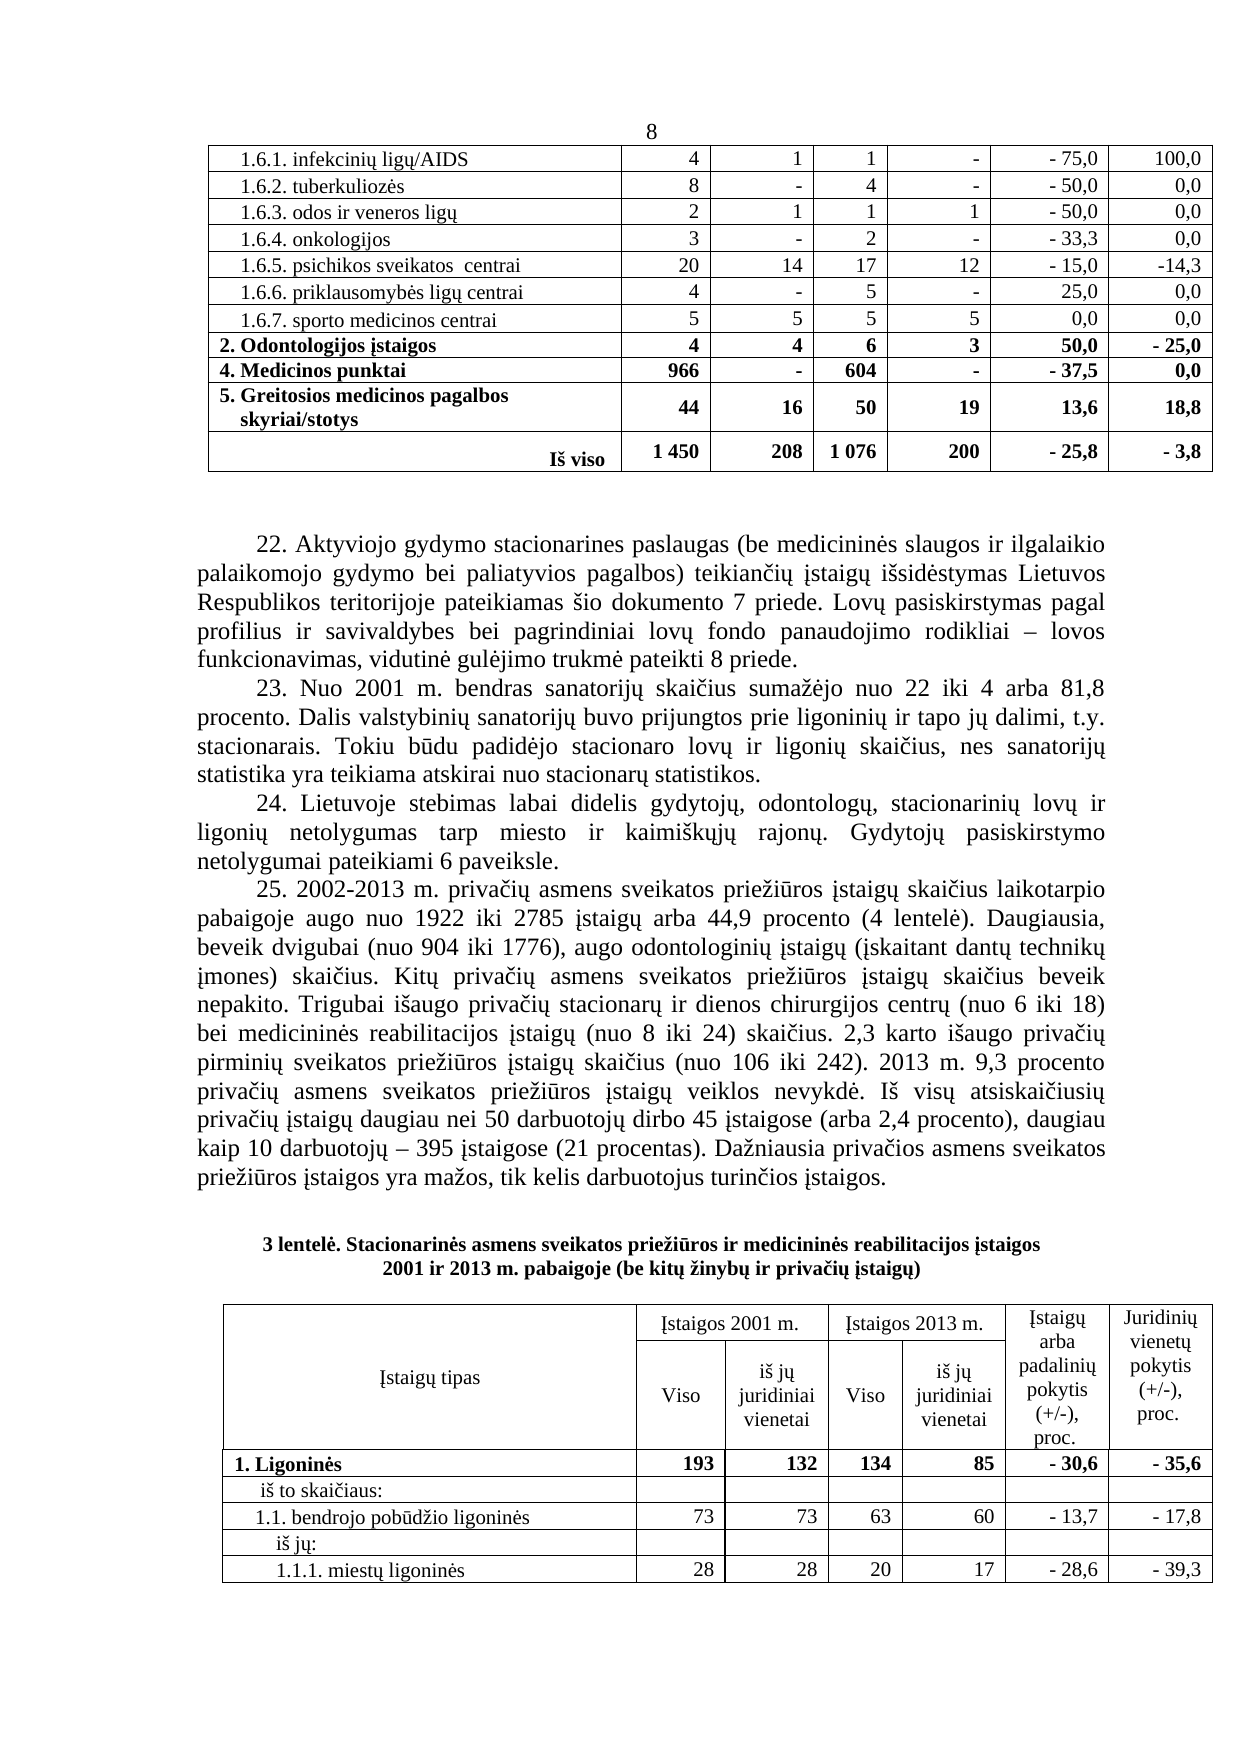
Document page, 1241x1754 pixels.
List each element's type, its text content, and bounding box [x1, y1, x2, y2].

table_cell 4 [814, 172, 887, 198]
table_cell - 35,6 [1109, 1450, 1212, 1476]
table_cell 193 [637, 1450, 724, 1476]
table_cell Viso [829, 1341, 902, 1449]
table_cell 1.6.1. infekcinių ligų/AIDS [209, 146, 621, 171]
table_cell 8 [622, 172, 710, 198]
table_cell 28 [637, 1556, 724, 1582]
table_cell 6 [814, 333, 887, 357]
table_cell iš jų juridiniai vienetai [903, 1341, 1005, 1449]
table_cell 20 [622, 252, 710, 277]
table_cell 2. Odontologijos įstaigos [209, 333, 621, 357]
table_cell 1.1. bendrojo pobūdžio ligoninės [223, 1503, 636, 1529]
table_cell 1 [888, 199, 990, 224]
table_cell 25,0 [991, 278, 1108, 304]
table_header Įstaigų arba padalinių pokytis (+/-), proc. [1006, 1305, 1109, 1449]
table_cell 4 [622, 278, 710, 304]
table_cell [726, 1477, 828, 1502]
table_cell 19 [888, 383, 990, 431]
table_cell 16 [711, 383, 813, 431]
table_cell 12 [888, 252, 990, 277]
table_cell - 75,0 [991, 146, 1108, 171]
text 24. Lietuvoje stebimas labai didelis gydytojų, odontologų, stacionarinių lovų ir ligonių netolygumas tarp miesto ir kaimiškųjų rajonų. Gydytojų pasiskirstymo netolygumai pateikiami 6 paveiksle. [197, 788, 1106, 874]
table_cell 85 [903, 1450, 1005, 1476]
table_cell 1 [814, 199, 887, 224]
table_cell - [888, 172, 990, 198]
table_cell - [888, 278, 990, 304]
table_cell [1109, 1530, 1212, 1555]
table_cell 5 [814, 305, 887, 332]
table_cell 20 [829, 1556, 902, 1582]
table_cell 13,6 [991, 383, 1108, 431]
table_cell 5 [814, 278, 887, 304]
table_cell - 50,0 [991, 199, 1108, 224]
table_cell 1.6.2. tuberkuliozės [209, 172, 621, 198]
table_cell [903, 1477, 1005, 1502]
table_cell - 13,7 [1006, 1503, 1108, 1529]
table_cell 73 [637, 1503, 724, 1529]
text 3 lentelė. Stacionarinės asmens sveikatos priežiūros ir medicininės reabilitacijos įstaigos [197, 1231, 1106, 1256]
table_cell - 17,8 [1109, 1503, 1212, 1529]
table_cell 966 [622, 358, 710, 382]
table_cell 5 [888, 305, 990, 332]
table_cell Viso [637, 1341, 725, 1449]
table_cell [726, 1530, 828, 1555]
table_cell iš to skaičiaus: [223, 1477, 636, 1502]
table_cell 0,0 [1109, 278, 1212, 304]
table_cell - 3,8 [1109, 432, 1212, 471]
table_cell 50 [814, 383, 887, 431]
table_cell - 50,0 [991, 172, 1108, 198]
table_cell - [711, 172, 813, 198]
table_cell 2 [622, 199, 710, 224]
table_cell 1 [814, 146, 887, 171]
table_cell [1006, 1477, 1108, 1502]
table_cell [637, 1477, 724, 1502]
table_cell 1.6.7. sporto medicinos centrai [209, 305, 621, 332]
table_cell 2 [814, 225, 887, 251]
table_cell [829, 1530, 902, 1555]
table_cell 1 [711, 146, 813, 171]
table_cell 1 450 [622, 432, 710, 471]
table_cell 63 [829, 1503, 902, 1529]
table_cell - 30,6 [1006, 1450, 1108, 1476]
table_cell 4 [711, 333, 813, 357]
table_cell 0,0 [1109, 172, 1212, 198]
table_cell 200 [888, 432, 990, 471]
table_cell 604 [814, 358, 887, 382]
text 25. 2002-2013 m. privačių asmens sveikatos priežiūros įstaigų skaičius laikotarpio pabaigoje augo nuo 1922 iki 2785 įstaigų arba 44,9 procento (4 lentelė). Daugiausia, beveik dvigubai (nuo 904 iki 1776), augo odontologinių įstaigų (įskaitant dantų technikų įmones) skaičius. Kitų privačių asmens sveikatos priežiūros įstaigų skaičius beveik nepakito. Trigubai išaugo privačių stacionarų ir dienos chirurgijos centrų (nuo 6 iki 18) bei medicininės reabilitacijos įstaigų (nuo 8 iki 24) skaičius. 2,3 karto išaugo privačių pirminių sveikatos priežiūros įstaigų skaičius (nuo 106 iki 242). 2013 m. 9,3 procento privačių asmens sveikatos priežiūros įstaigų veiklos nevykdė. Iš visų atsiskaičiusių privačių įstaigų daugiau nei 50 darbuotojų dirbo 45 įstaigose (arba 2,4 procento), daugiau kaip 10 darbuotojų – 395 įstaigose (21 procentas). Dažniausia privačios asmens sveikatos priežiūros įstaigos yra mažos, tik kelis darbuotojus turinčios įstaigos. [197, 874, 1106, 1191]
table_cell - [888, 225, 990, 251]
table_cell [829, 1477, 902, 1502]
table_cell 134 [829, 1450, 902, 1476]
table_cell 17 [903, 1556, 1005, 1582]
table_cell 132 [726, 1450, 828, 1476]
table_cell 4 [622, 333, 710, 357]
table_cell [1006, 1530, 1108, 1555]
table_cell 0,0 [1109, 305, 1212, 332]
table_header Įstaigos 2001 m. [637, 1305, 828, 1340]
table_cell 17 [814, 252, 887, 277]
table_cell 5 [711, 305, 813, 332]
table_header Įstaigų tipas [224, 1305, 636, 1449]
table_cell - 25,8 [991, 432, 1108, 471]
table_cell 18,8 [1109, 383, 1212, 431]
table_cell iš jų juridiniai vienetai [726, 1341, 828, 1449]
table_cell 4. Medicinos punktai [209, 358, 621, 382]
table_cell 0,0 [1109, 358, 1212, 382]
table_cell 3 [622, 225, 710, 251]
table_cell - [711, 225, 813, 251]
table_cell - 37,5 [991, 358, 1108, 382]
table_cell 0,0 [1109, 225, 1212, 251]
table_cell 208 [711, 432, 813, 471]
text 2001 ir 2013 m. pabaigoje (be kitų žinybų ir privačių įstaigų) [197, 1256, 1106, 1279]
table_cell 1 076 [814, 432, 887, 471]
table_cell 1.6.4. onkologijos [209, 225, 621, 251]
table_cell 0,0 [991, 305, 1108, 332]
table_cell - 33,3 [991, 225, 1108, 251]
table_header Juridinių vienetų pokytis (+/-), proc. [1110, 1305, 1212, 1449]
table_cell -14,3 [1109, 252, 1212, 277]
table_cell 1.6.5. psichikos sveikatos centrai [209, 252, 621, 277]
table_cell - 15,0 [991, 252, 1108, 277]
table_cell 28 [726, 1556, 828, 1582]
table_header Įstaigos 2013 m. [829, 1305, 1005, 1340]
table_cell - [888, 358, 990, 382]
table_cell iš jų: [223, 1530, 636, 1555]
table_cell 50,0 [991, 333, 1108, 357]
table_cell 0,0 [1109, 199, 1212, 224]
table_cell 5 [622, 305, 710, 332]
table_cell 44 [622, 383, 710, 431]
table_cell 1.6.3. odos ir veneros ligų [209, 199, 621, 224]
text 23. Nuo 2001 m. bendras sanatorijų skaičius sumažėjo nuo 22 iki 4 arba 81,8 procento. Dalis valstybinių sanatorijų buvo prijungtos prie ligoninių ir tapo jų dalimi, t.y. stacionarais. Tokiu būdu padidėjo stacionaro lovų ir ligonių skaičius, nes sanatorijų statistika yra teikiama atskirai nuo stacionarų statistikos. [197, 673, 1106, 788]
table_cell 1 [711, 199, 813, 224]
table_cell - [711, 278, 813, 304]
table_cell - [888, 146, 990, 171]
table_cell - 25,0 [1109, 333, 1212, 357]
table_cell [903, 1530, 1005, 1555]
table_cell - 39,3 [1109, 1556, 1212, 1582]
table_cell 3 [888, 333, 990, 357]
table_cell 1.6.6. priklausomybės ligų centrai [209, 278, 621, 304]
table_cell 100,0 [1109, 146, 1212, 171]
table_cell [637, 1530, 724, 1555]
table_cell 1.1.1. miestų ligoninės [223, 1556, 636, 1582]
table_cell 14 [711, 252, 813, 277]
table_cell 73 [726, 1503, 828, 1529]
table_cell - 28,6 [1006, 1556, 1108, 1582]
table_cell [1109, 1477, 1212, 1502]
text 22. Aktyviojo gydymo stacionarines paslaugas (be medicininės slaugos ir ilgalaikio palaikomojo gydymo bei paliatyvios pagalbos) teikiančių įstaigų išsidėstymas Lietuvos Respublikos teritorijoje pateikiamas šio dokumento 7 priede. Lovų pasiskirstymas pagal profilius ir savivaldybes bei pagrindiniai lovų fondo panaudojimo rodikliai – lovos funkcionavimas, vidutinė gulėjimo trukmė pateikti 8 priede. [197, 529, 1106, 673]
table_cell 1. Ligoninės [223, 1450, 636, 1476]
table_cell - [711, 358, 813, 382]
table_cell 4 [622, 146, 710, 171]
table_cell 5. Greitosios medicinos pagalbos skyriai/stotys [209, 383, 621, 431]
table_cell 60 [903, 1503, 1005, 1529]
table_cell Iš viso [209, 432, 621, 471]
